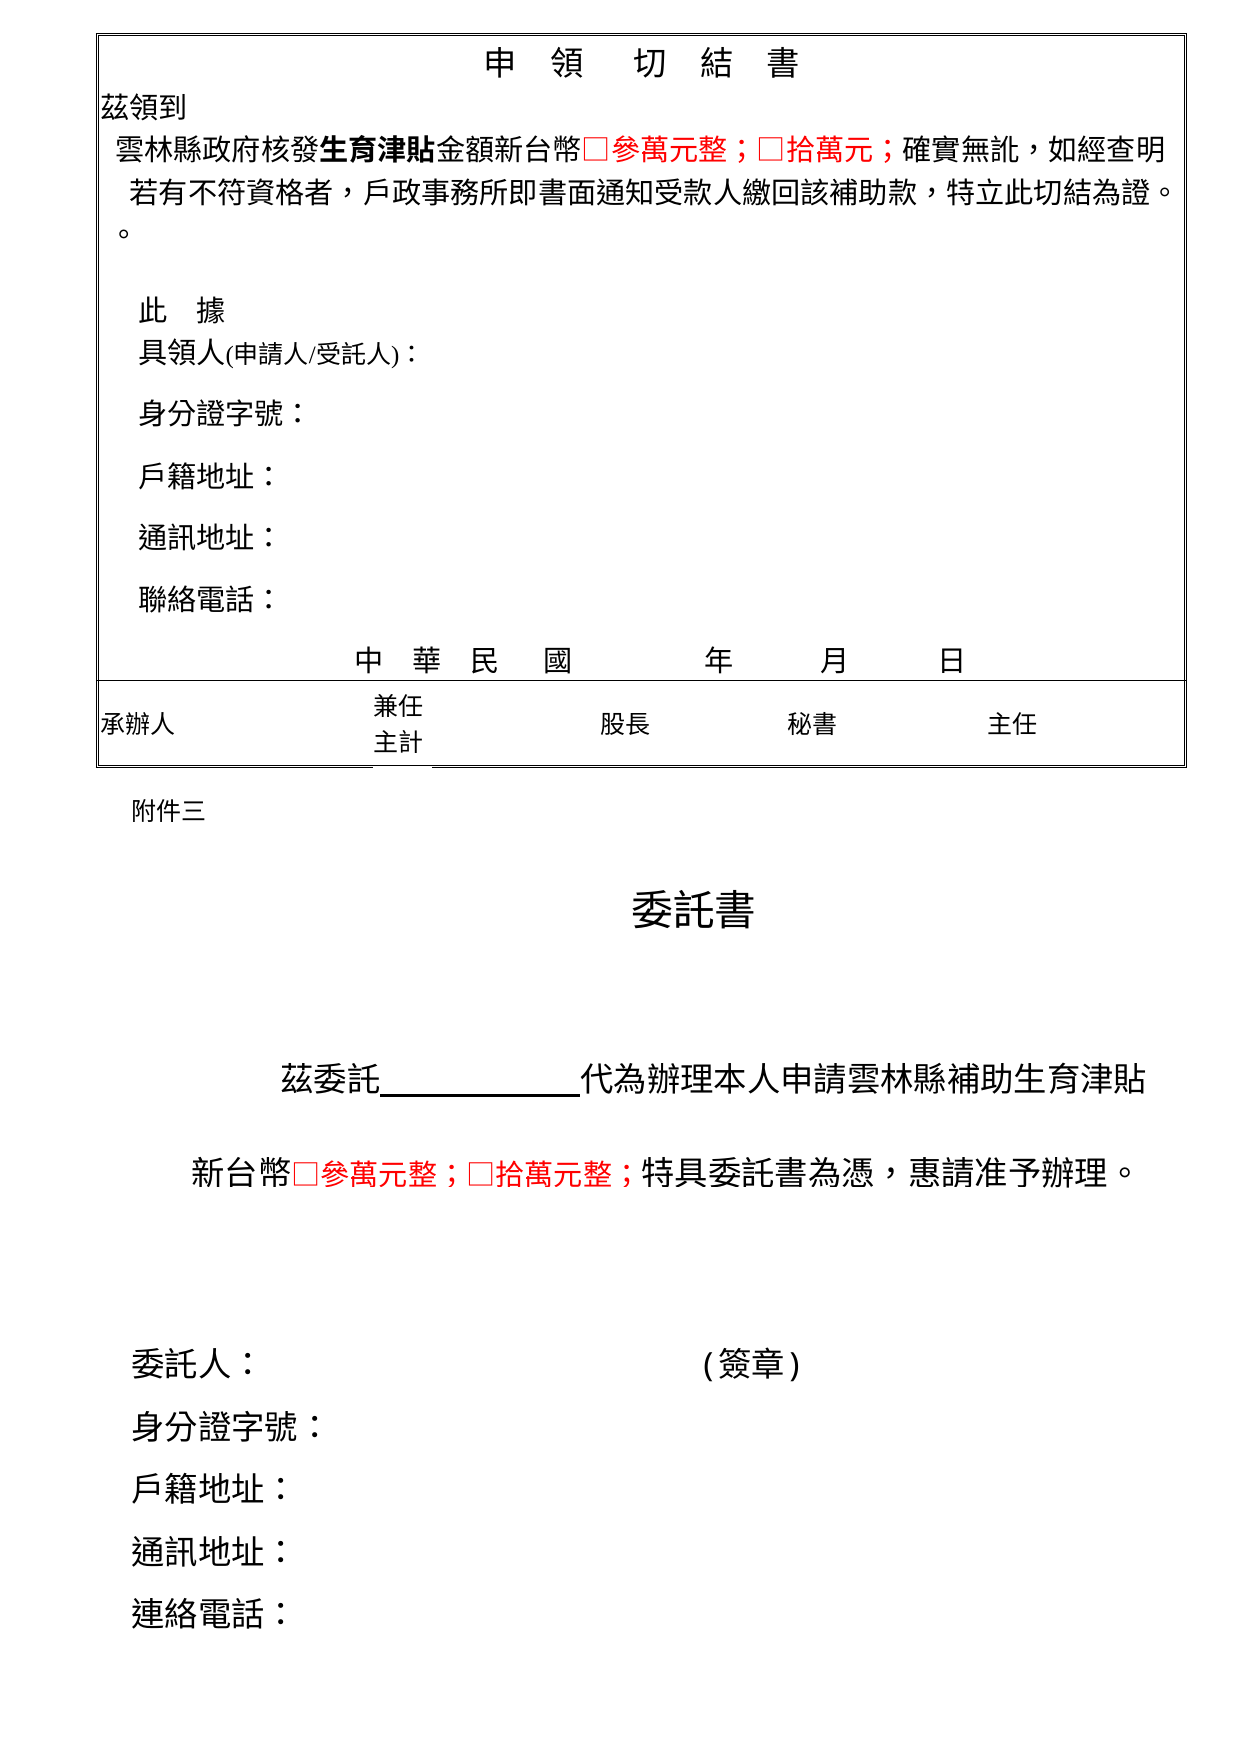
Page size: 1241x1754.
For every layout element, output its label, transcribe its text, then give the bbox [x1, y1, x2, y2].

table_header [82, 1187, 1038, 1300]
table_header 申 領 切 結 書 茲領到 雲林縣政府核發生育津貼金額新台幣□參萬元整；□拾萬元；確實無訛，如經查明 若有不符資格者，戶政事務所即書面通知受款人繳回該補助款，特立此切結為證。 。 此 據 具領人(申請人/受託人)： 身分證字號： 戶籍地址： 通訊地址： 聯絡電話： 中 華 民 國 年 月 日 [99, 36, 1184, 679]
text 委託人： (簽章) [131, 1321, 1152, 1383]
text 附件三 [131, 791, 1152, 828]
table_cell 承辦人 [99, 681, 373, 765]
text 委託書 [131, 866, 1152, 928]
text 通訊地址： [131, 1508, 1152, 1571]
text 連絡電話： [131, 1571, 1152, 1633]
text 戶籍地址： [131, 1446, 1152, 1508]
text 身分證字號： [131, 1383, 1152, 1446]
text 新台幣□參萬元整；□拾萬元整；特具委託書為憑，惠請准予辦理。 [131, 1147, 1152, 1196]
table_cell 兼任 主計 [373, 681, 432, 765]
table_cell 股長 秘書 主任 [432, 681, 1184, 765]
text 茲委託 代為辦理本人申請雲林縣補助生育津貼 [140, 1053, 1152, 1102]
